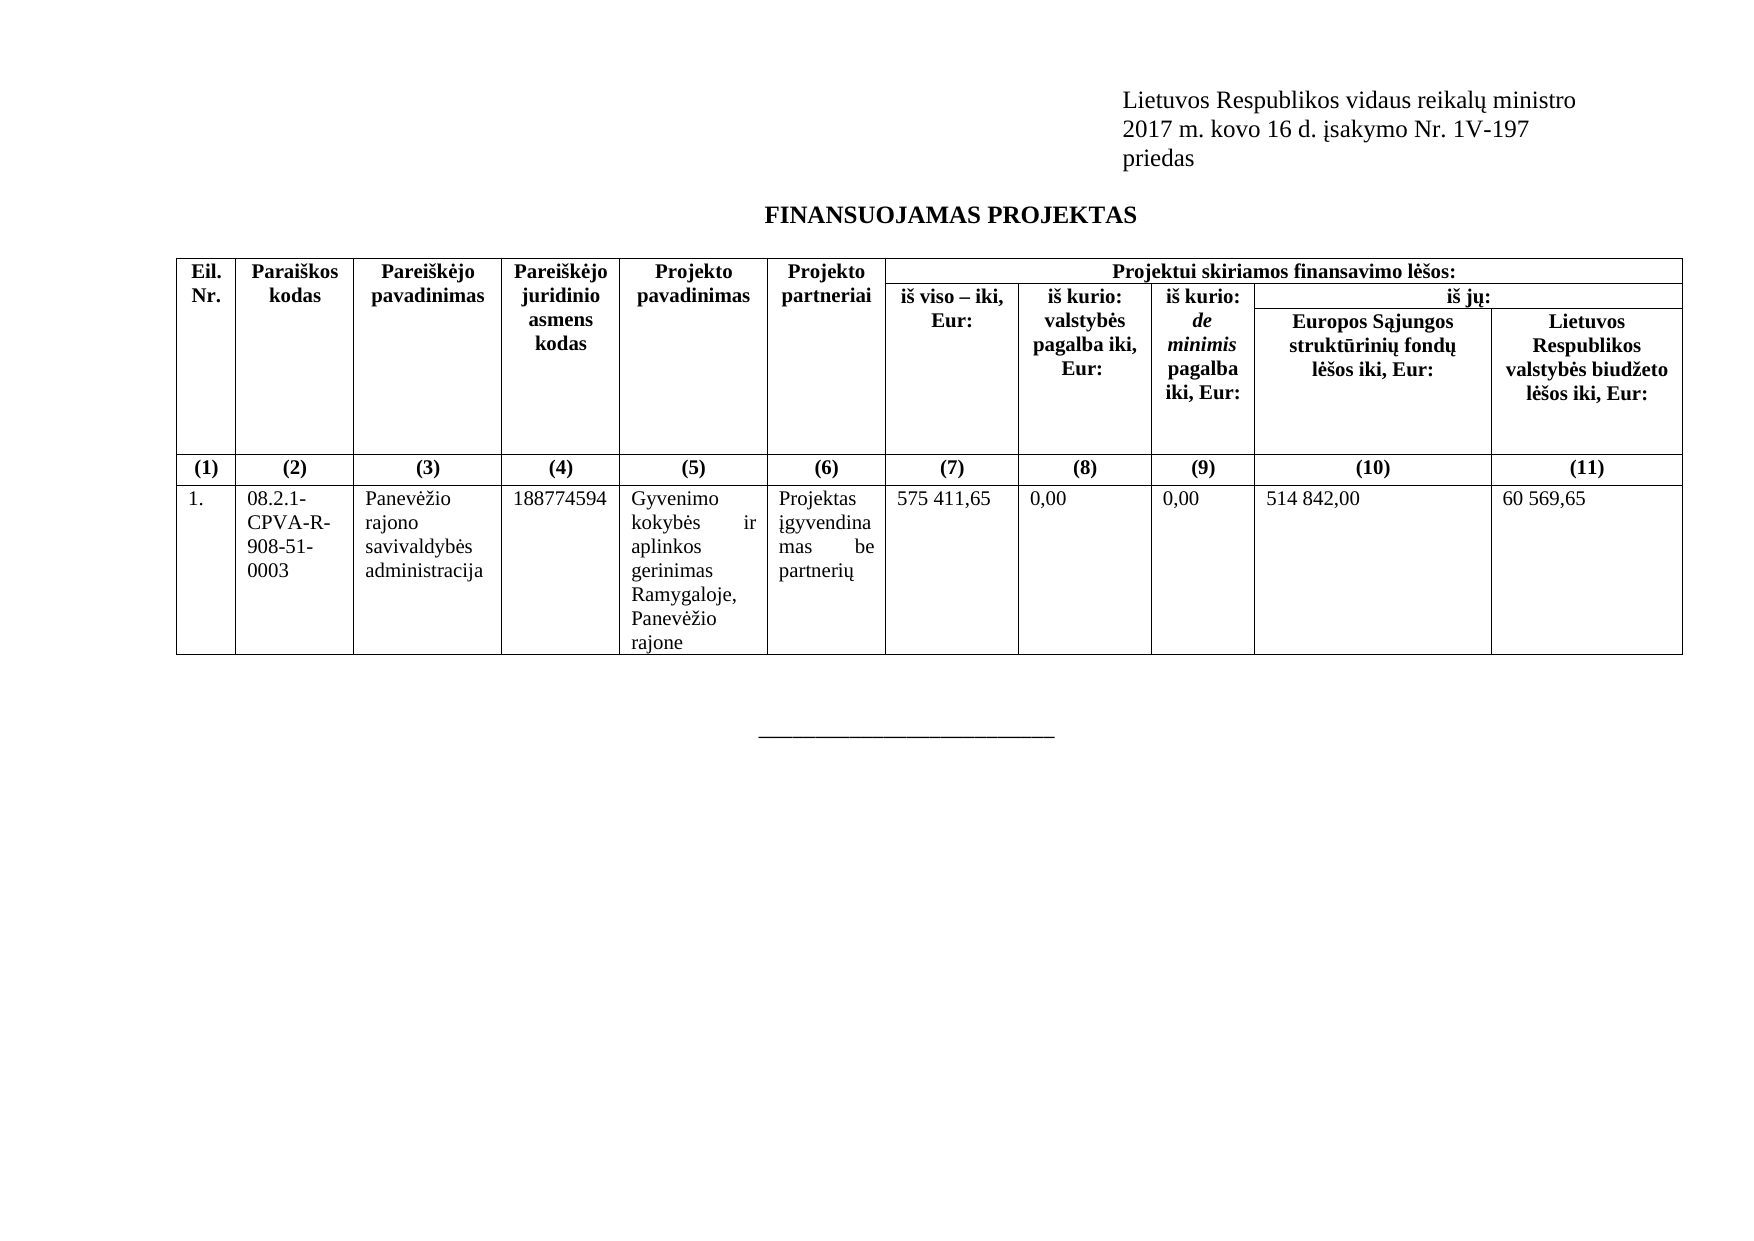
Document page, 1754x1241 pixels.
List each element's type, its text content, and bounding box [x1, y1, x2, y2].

table_header Eil. Nr. [177, 259, 235, 454]
table_cell (7) [886, 455, 1018, 485]
table_header Projekto pavadinimas [620, 259, 767, 454]
table_cell iš jų: [1255, 284, 1682, 308]
text Lietuvos Respublikos vidaus reikalų ministro [1122, 85, 1636, 114]
table_cell (4) [502, 455, 619, 485]
table_cell (5) [620, 455, 767, 485]
table_cell Panevėžio rajono savivaldybės administracija [354, 486, 501, 654]
table_cell Europos Sąjungos struktūrinių fondų lėšos iki, Eur: [1255, 309, 1491, 454]
table_cell 1. [177, 486, 235, 654]
table_cell (2) [236, 455, 353, 485]
table_header Pareiškėjo pavadinimas [354, 259, 501, 454]
table_cell iš viso – iki, Eur: [886, 284, 1018, 454]
table_cell iš kurio: de minimis pagalba iki, Eur: [1152, 284, 1254, 454]
text 2017 m. kovo 16 d. įsakymo Nr. 1V-197 [1122, 114, 1636, 143]
table_cell 0,00 [1152, 486, 1254, 654]
text FINANSUOJAMAS PROJEKTAS [177, 200, 1636, 229]
table_cell Gyvenimo kokybės ir aplinkos gerinimas Ramygaloje, Panevėžio rajone [620, 486, 767, 654]
table_header Pareiškėjo juridinio asmens kodas [502, 259, 619, 454]
table_cell Projektas įgyvendinamas be partnerių [768, 486, 885, 654]
table_header Paraiškos kodas [236, 259, 353, 454]
table_cell iš kurio: valstybės pagalba iki, Eur: [1019, 284, 1151, 454]
table_header Projektui skiriamos finansavimo lėšos: [886, 259, 1682, 283]
table_cell (8) [1019, 455, 1151, 485]
table_cell (10) [1255, 455, 1491, 485]
table_cell 575 411,65 [886, 486, 1018, 654]
table_header Projekto partneriai [768, 259, 885, 454]
table_cell (3) [354, 455, 501, 485]
table_cell Lietuvos Respublikos valstybės biudžeto lėšos iki, Eur: [1492, 309, 1682, 454]
text __________________________ [177, 713, 1636, 741]
table_cell 60 569,65 [1492, 486, 1682, 654]
table_cell (9) [1152, 455, 1254, 485]
table_cell (11) [1492, 455, 1682, 485]
table_cell 0,00 [1019, 486, 1151, 654]
table_cell (1) [177, 455, 235, 485]
table_cell 514 842,00 [1255, 486, 1491, 654]
table_cell (6) [768, 455, 885, 485]
table_cell 08.2.1-CPVA-R-908-51-0003 [236, 486, 353, 654]
table_cell 188774594 [502, 486, 619, 654]
text priedas [1122, 143, 1636, 172]
